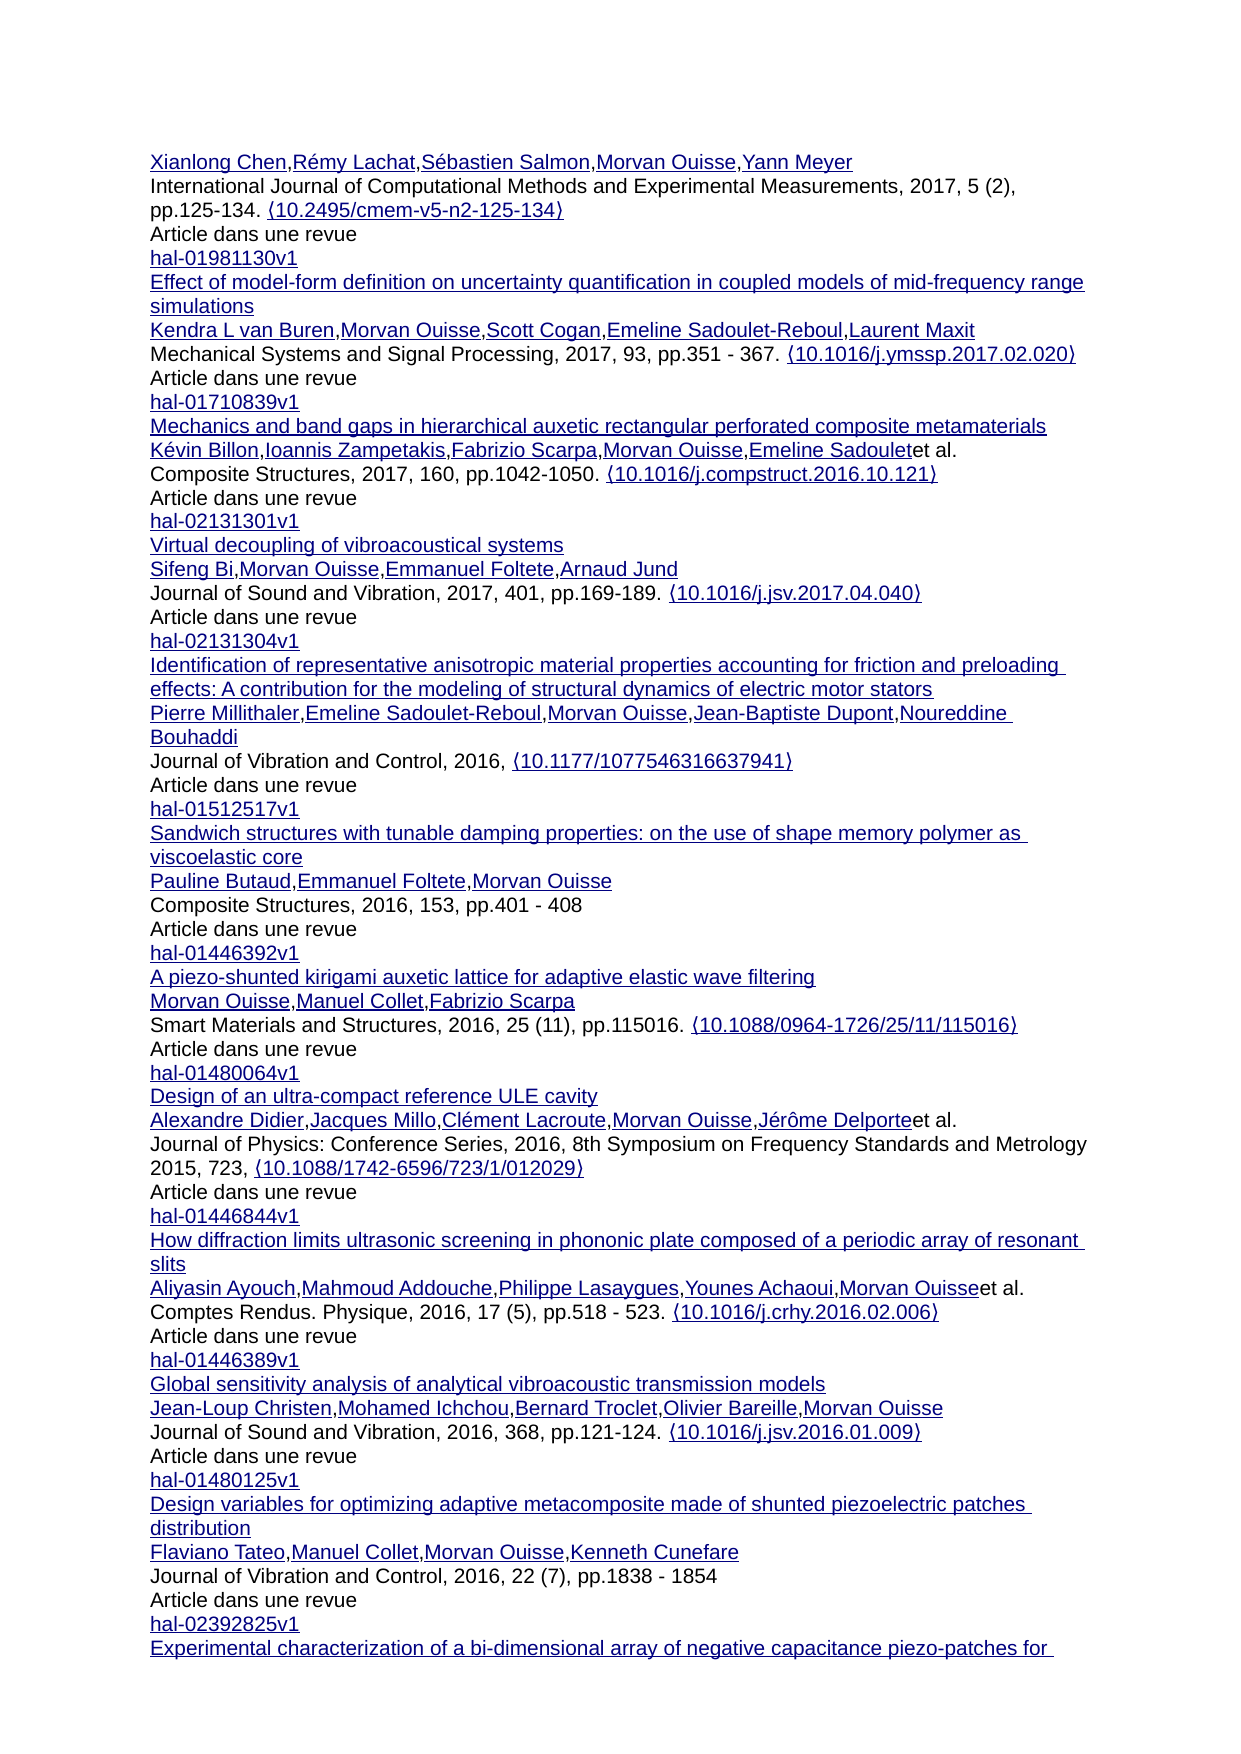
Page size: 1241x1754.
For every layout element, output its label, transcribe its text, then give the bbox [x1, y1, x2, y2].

table_cell Global sensitivity analysis of analytical vibroacoustic transmission models Jean-Loup Christen,Mohamed Ichchou,Bernard Troclet,Olivier Bareille,Morvan Ouisse Journal of Sound and Vibration, 2016, 368, pp.121-124. ⟨10.1016/j.jsv.2016.01.009⟩ Article dans une revue hal-01480125v1 [150, 1372, 1090, 1492]
table_cell Xianlong Chen,Rémy Lachat,Sébastien Salmon,Morvan Ouisse,Yann Meyer International Journal of Computational Methods and Experimental Measurements, 2017, 5 (2), pp.125-134. ⟨10.2495/cmem-v5-n2-125-134⟩ Article dans une revue hal-01981130v1 [150, 150, 1090, 270]
table_cell Mechanics and band gaps in hierarchical auxetic rectangular perforated composite metamaterials Kévin Billon,Ioannis Zampetakis,Fabrizio Scarpa,Morvan Ouisse,Emeline Sadouletet al. Composite Structures, 2017, 160, pp.1042-1050. ⟨10.1016/j.compstruct.2016.10.121⟩ Article dans une revue hal-02131301v1 [150, 414, 1090, 533]
table_cell How diffraction limits ultrasonic screening in phononic plate composed of a periodic array of resonant slits Aliyasin Ayouch,Mahmoud Addouche,Philippe Lasaygues,Younes Achaoui,Morvan Ouisseet al. Comptes Rendus. Physique, 2016, 17 (5), pp.518 - 523. ⟨10.1016/j.crhy.2016.02.006⟩ Article dans une revue hal-01446389v1 [150, 1228, 1090, 1372]
table_cell Design variables for optimizing adaptive metacomposite made of shunted piezoelectric patches distribution Flaviano Tateo,Manuel Collet,Morvan Ouisse,Kenneth Cunefare Journal of Vibration and Control, 2016, 22 (7), pp.1838 - 1854 Article dans une revue hal-02392825v1 [150, 1492, 1090, 1635]
table_cell Virtual decoupling of vibroacoustical systems Sifeng Bi,Morvan Ouisse,Emmanuel Foltete,Arnaud Jund Journal of Sound and Vibration, 2017, 401, pp.169-189. ⟨10.1016/j.jsv.2017.04.040⟩ Article dans une revue hal-02131304v1 [150, 533, 1090, 653]
table_cell Experimental characterization of a bi-dimensional array of negative capacitance piezo-patches for [150, 1635, 1090, 1659]
table_cell Identification of representative anisotropic material properties accounting for friction and preloading effects: A contribution for the modeling of structural dynamics of electric motor stators Pierre Millithaler,Emeline Sadoulet-Reboul,Morvan Ouisse,Jean-Baptiste Dupont,Noureddine Bouhaddi Journal of Vibration and Control, 2016, ⟨10.1177/1077546316637941⟩ Article dans une revue hal-01512517v1 [150, 653, 1090, 821]
table_cell Sandwich structures with tunable damping properties: on the use of shape memory polymer as viscoelastic core Pauline Butaud,Emmanuel Foltete,Morvan Ouisse Composite Structures, 2016, 153, pp.401 - 408 Article dans une revue hal-01446392v1 [150, 821, 1090, 964]
table_cell A piezo-shunted kirigami auxetic lattice for adaptive elastic wave filtering Morvan Ouisse,Manuel Collet,Fabrizio Scarpa Smart Materials and Structures, 2016, 25 (11), pp.115016. ⟨10.1088/0964-1726/25/11/115016⟩ Article dans une revue hal-01480064v1 [150, 965, 1090, 1084]
table_cell Design of an ultra-compact reference ULE cavity Alexandre Didier,Jacques Millo,Clément Lacroute,Morvan Ouisse,Jérôme Delporteet al. Journal of Physics: Conference Series, 2016, 8th Symposium on Frequency Standards and Metrology 2015, 723, ⟨10.1088/1742-6596/723/1/012029⟩ Article dans une revue hal-01446844v1 [150, 1084, 1090, 1228]
table_cell Effect of model-form definition on uncertainty quantification in coupled models of mid-frequency range simulations Kendra L van Buren,Morvan Ouisse,Scott Cogan,Emeline Sadoulet-Reboul,Laurent Maxit Mechanical Systems and Signal Processing, 2017, 93, pp.351 - 367. ⟨10.1016/j.ymssp.2017.02.020⟩ Article dans une revue hal-01710839v1 [150, 270, 1090, 413]
